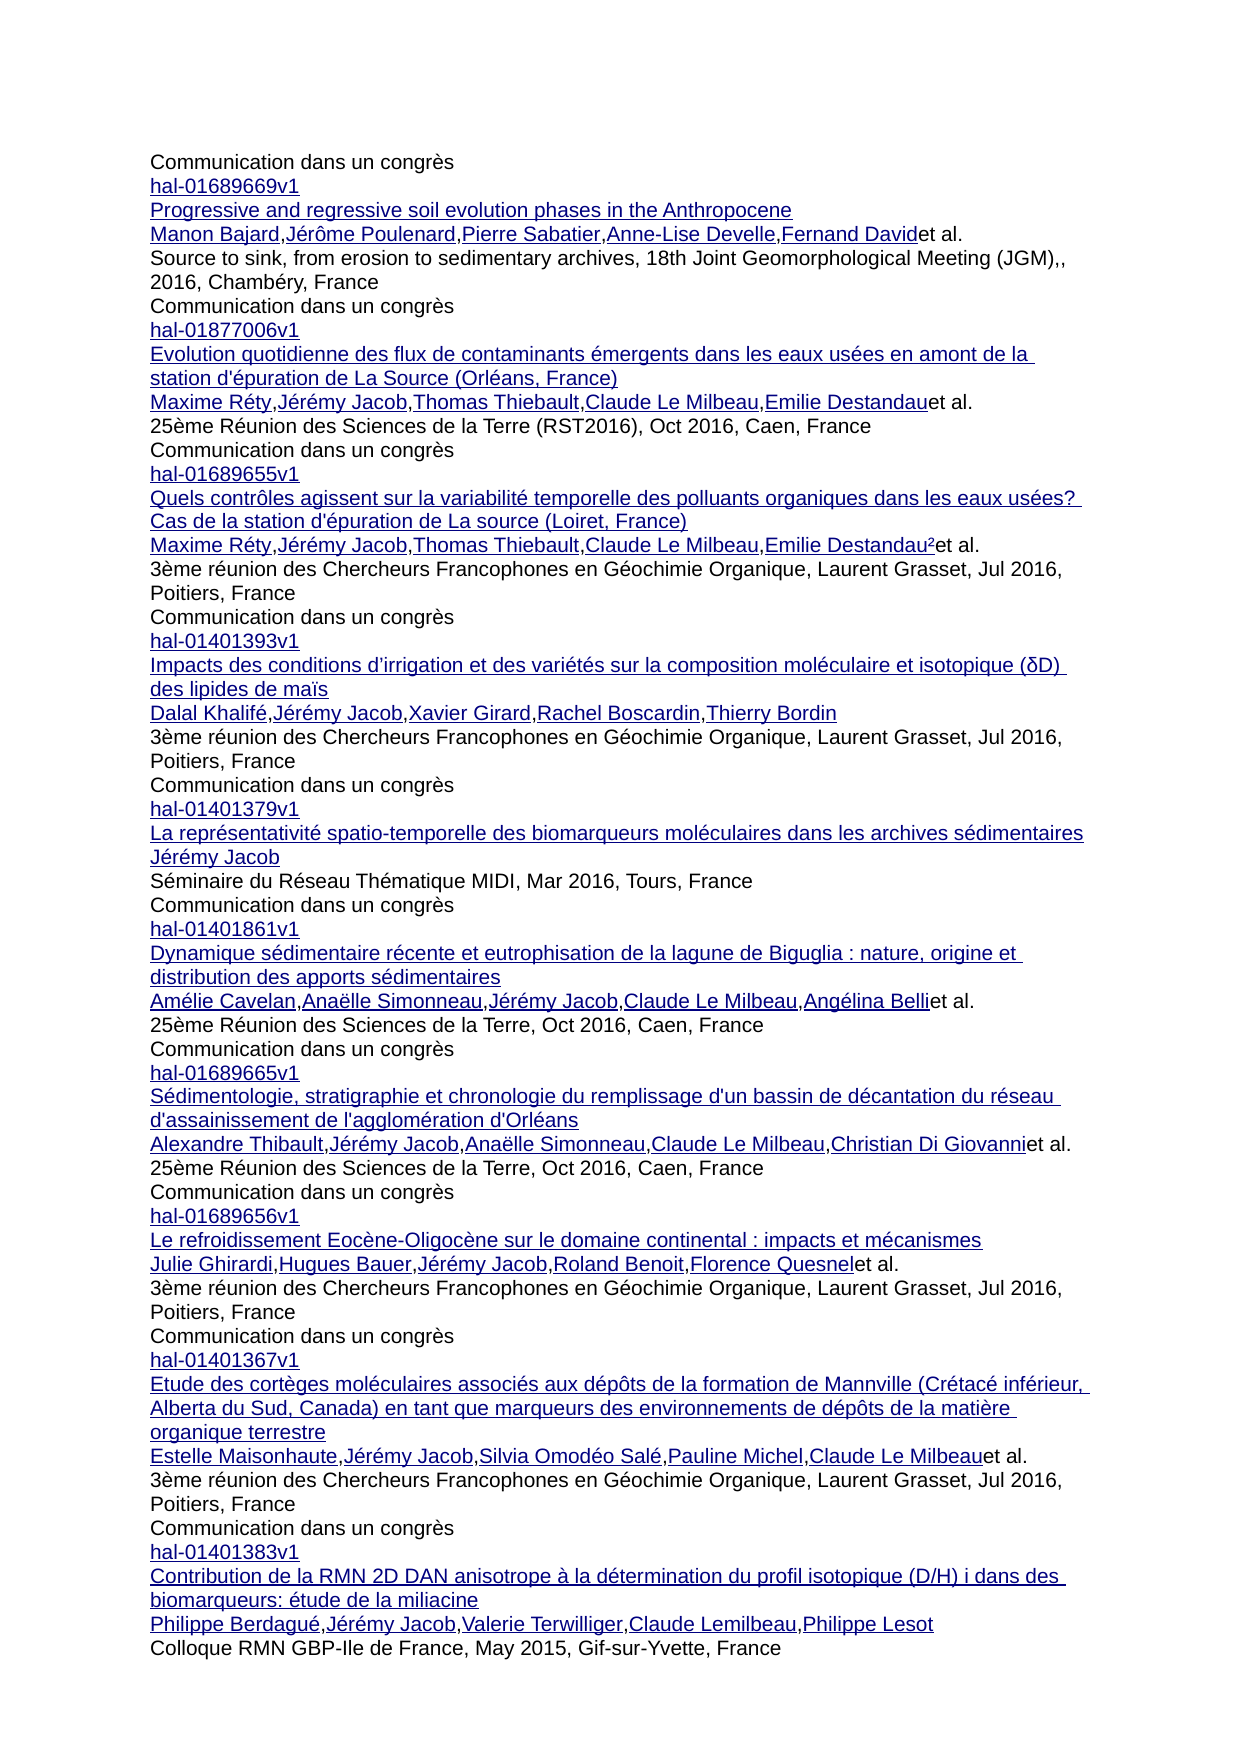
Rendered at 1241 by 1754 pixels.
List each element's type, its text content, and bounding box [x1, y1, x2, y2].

table_cell Communication dans un congrès hal-01689669v1 [150, 150, 1090, 198]
table_cell Progressive and regressive soil evolution phases in the Anthropocene Manon Bajard,Jérôme Poulenard,Pierre Sabatier,Anne-Lise Develle,Fernand Davidet al. Source to sink, from erosion to sedimentary archives, 18th Joint Geomorphological Meeting (JGM),, 2016, Chambéry, France Communication dans un congrès hal-01877006v1 [150, 198, 1090, 342]
table_cell Impacts des conditions d’irrigation et des variétés sur la composition moléculaire et isotopique (δD) des lipides de maïs Dalal Khalifé,Jérémy Jacob,Xavier Girard,Rachel Boscardin,Thierry Bordin 3ème réunion des Chercheurs Francophones en Géochimie Organique, Laurent Grasset, Jul 2016, Poitiers, France Communication dans un congrès hal-01401379v1 [150, 653, 1090, 821]
table_cell La représentativité spatio-temporelle des biomarqueurs moléculaires dans les archives sédimentaires Jérémy Jacob Séminaire du Réseau Thématique MIDI, Mar 2016, Tours, France Communication dans un congrès hal-01401861v1 [150, 821, 1090, 941]
table_cell Le refroidissement Eocène-Oligocène sur le domaine continental : impacts et mécanismes Julie Ghirardi,Hugues Bauer,Jérémy Jacob,Roland Benoit,Florence Quesnelet al. 3ème réunion des Chercheurs Francophones en Géochimie Organique, Laurent Grasset, Jul 2016, Poitiers, France Communication dans un congrès hal-01401367v1 [150, 1228, 1090, 1372]
table_cell Evolution quotidienne des flux de contaminants émergents dans les eaux usées en amont de la station d'épuration de La Source (Orléans, France) Maxime Réty,Jérémy Jacob,Thomas Thiebault,Claude Le Milbeau,Emilie Destandauet al. 25ème Réunion des Sciences de la Terre (RST2016), Oct 2016, Caen, France Communication dans un congrès hal-01689655v1 [150, 342, 1090, 485]
table_cell Sédimentologie, stratigraphie et chronologie du remplissage d'un bassin de décantation du réseau d'assainissement de l'agglomération d'Orléans Alexandre Thibault,Jérémy Jacob,Anaëlle Simonneau,Claude Le Milbeau,Christian Di Giovanniet al. 25ème Réunion des Sciences de la Terre, Oct 2016, Caen, France Communication dans un congrès hal-01689656v1 [150, 1084, 1090, 1228]
table_cell Dynamique sédimentaire récente et eutrophisation de la lagune de Biguglia : nature, origine et distribution des apports sédimentaires Amélie Cavelan,Anaëlle Simonneau,Jérémy Jacob,Claude Le Milbeau,Angélina Belliet al. 25ème Réunion des Sciences de la Terre, Oct 2016, Caen, France Communication dans un congrès hal-01689665v1 [150, 941, 1090, 1084]
table_cell Alberta du Sud, Canada) en tant que marqueurs des environnements de dépôts de la matière organique terrestre Estelle Maisonhaute,Jérémy Jacob,Silvia Omodéo Salé,Pauline Michel,Claude Le Milbeauet al. 3ème réunion des Chercheurs Francophones en Géochimie Organique, Laurent Grasset, Jul 2016, Poitiers, France Communication dans un congrès hal-01401383v1 [150, 1394, 1090, 1563]
table_cell Contribution de la RMN 2D DAN anisotrope à la détermination du profil isotopique (D/H) i dans des biomarqueurs: étude de la miliacine Philippe Berdagué,Jérémy Jacob,Valerie Terwilliger,Claude Lemilbeau,Philippe Lesot Colloque RMN GBP-Ile de France, May 2015, Gif-sur-Yvette, France [150, 1564, 1090, 1659]
table_cell Etude des cortèges moléculaires associés aux dépôts de la formation de Mannville (Crétacé inférieur, [150, 1372, 1090, 1393]
table_cell Quels contrôles agissent sur la variabilité temporelle des polluants organiques dans les eaux usées? Cas de la station d'épuration de La source (Loiret, France) Maxime Réty,Jérémy Jacob,Thomas Thiebault,Claude Le Milbeau,Emilie Destandau²et al. 3ème réunion des Chercheurs Francophones en Géochimie Organique, Laurent Grasset, Jul 2016, Poitiers, France Communication dans un congrès hal-01401393v1 [150, 485, 1090, 653]
